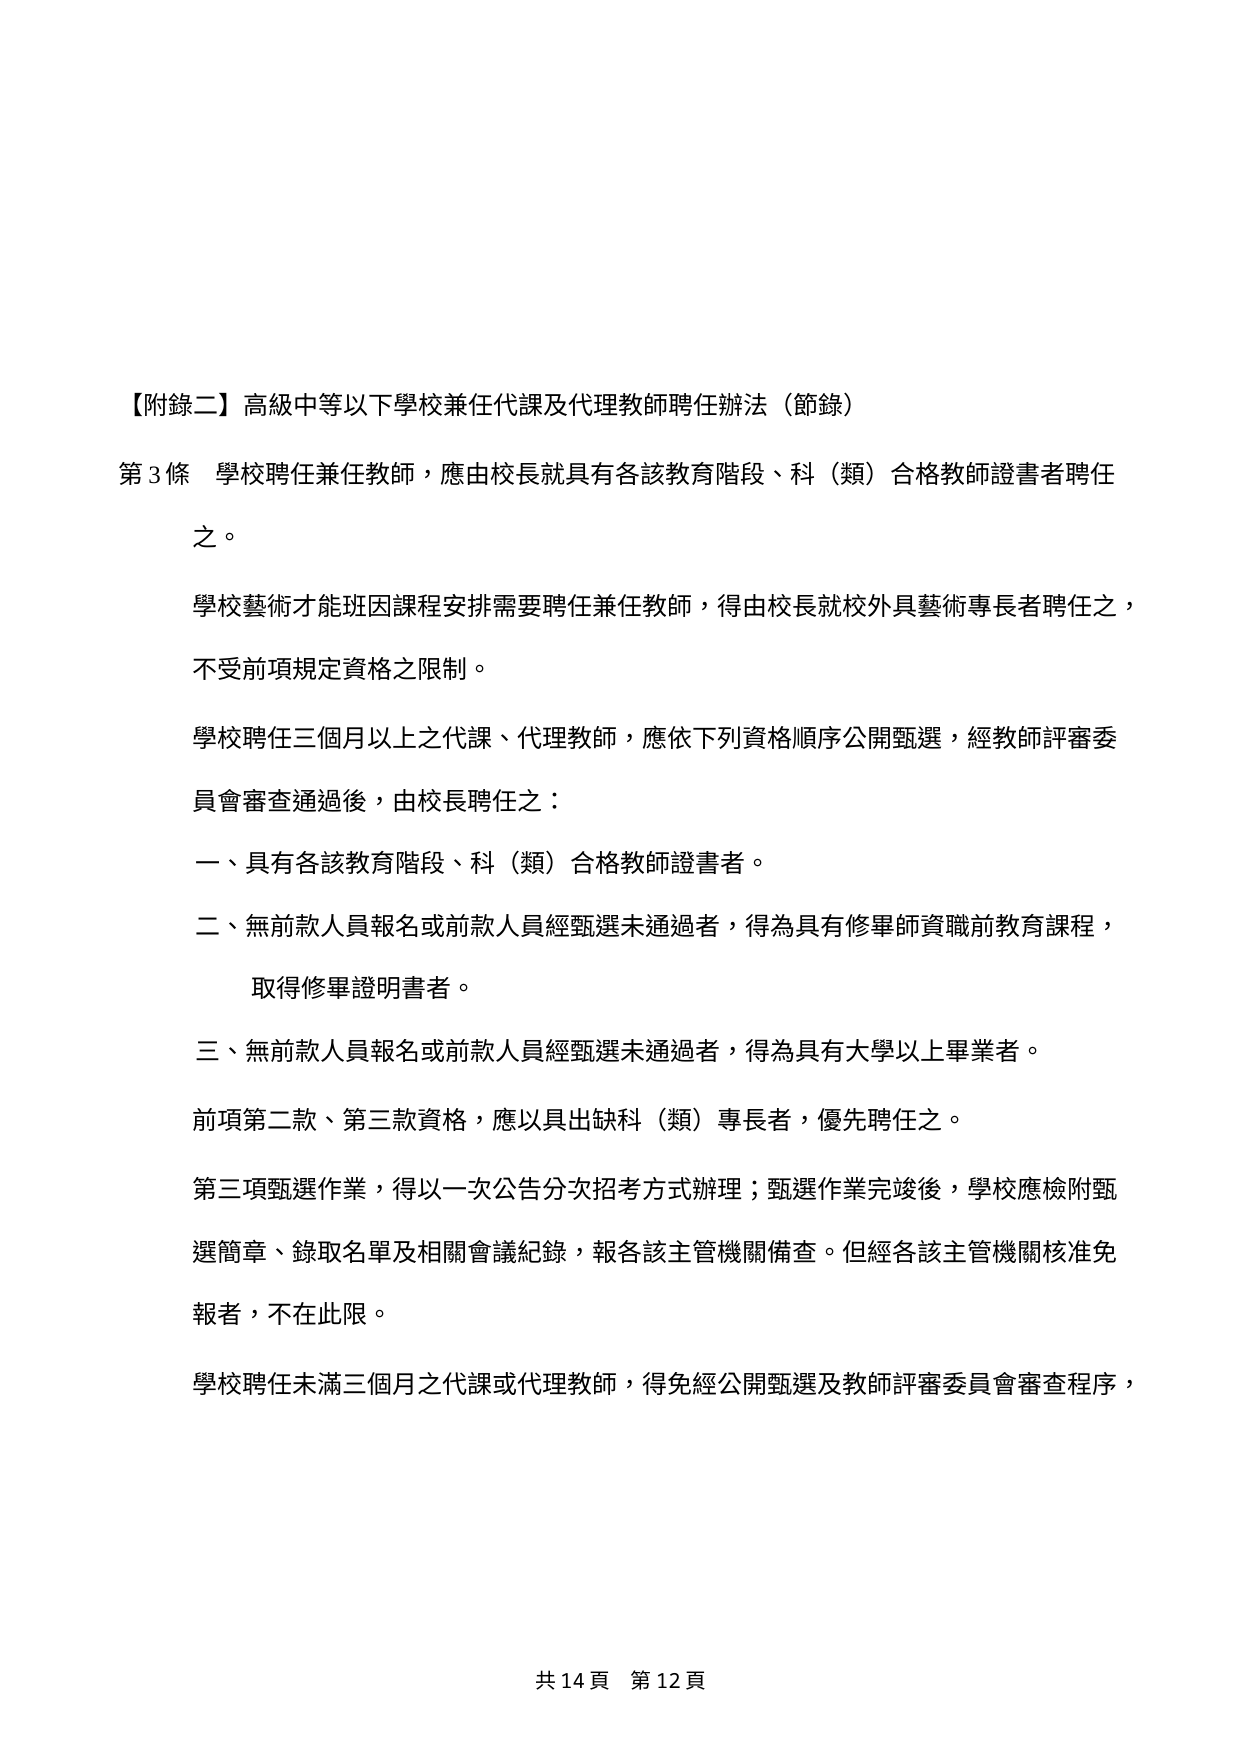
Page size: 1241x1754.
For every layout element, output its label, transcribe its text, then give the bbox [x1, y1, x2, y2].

text 學校聘任三個月以上之代課、代理教師，應依下列資格順序公開甄選，經教師評審委員會審查通過後，由校長聘任之： [192, 695, 1122, 820]
text 一、具有各該教育階段、科（類）合格教師證書者。 [118, 820, 1122, 882]
text 第三項甄選作業，得以一次公告分次招考方式辦理；甄選作業完竣後，學校應檢附甄選簡章、錄取名單及相關會議紀錄，報各該主管機關備查。但經各該主管機關核准免報者，不在此限。 [192, 1146, 1122, 1334]
text 第3條 學校聘任兼任教師，應由校長就具有各該教育階段、科（類）合格教師證書者聘任之。 [118, 431, 1122, 556]
text 二、無前款人員報名或前款人員經甄選未通過者，得為具有修畢師資職前教育課程，取得修畢證明書者。 [195, 882, 1122, 1007]
text 學校藝術才能班因課程安排需要聘任兼任教師，得由校長就校外具藝術專長者聘任之，不受前項規定資格之限制。 [192, 563, 1122, 688]
text 【附錄二】高級中等以下學校兼任代課及代理教師聘任辦法（節錄） [118, 362, 1122, 424]
text 學校聘任未滿三個月之代課或代理教師，得免經公開甄選及教師評審委員會審查程序，由校長就符合第三項規定資格者聘任之。 [192, 1341, 1122, 1403]
text 三、無前款人員報名或前款人員經甄選未通過者，得為具有大學以上畢業者。 [118, 1007, 1122, 1070]
text 前項第二款、第三款資格，應以具出缺科（類）專長者，優先聘任之。 [192, 1077, 1122, 1139]
